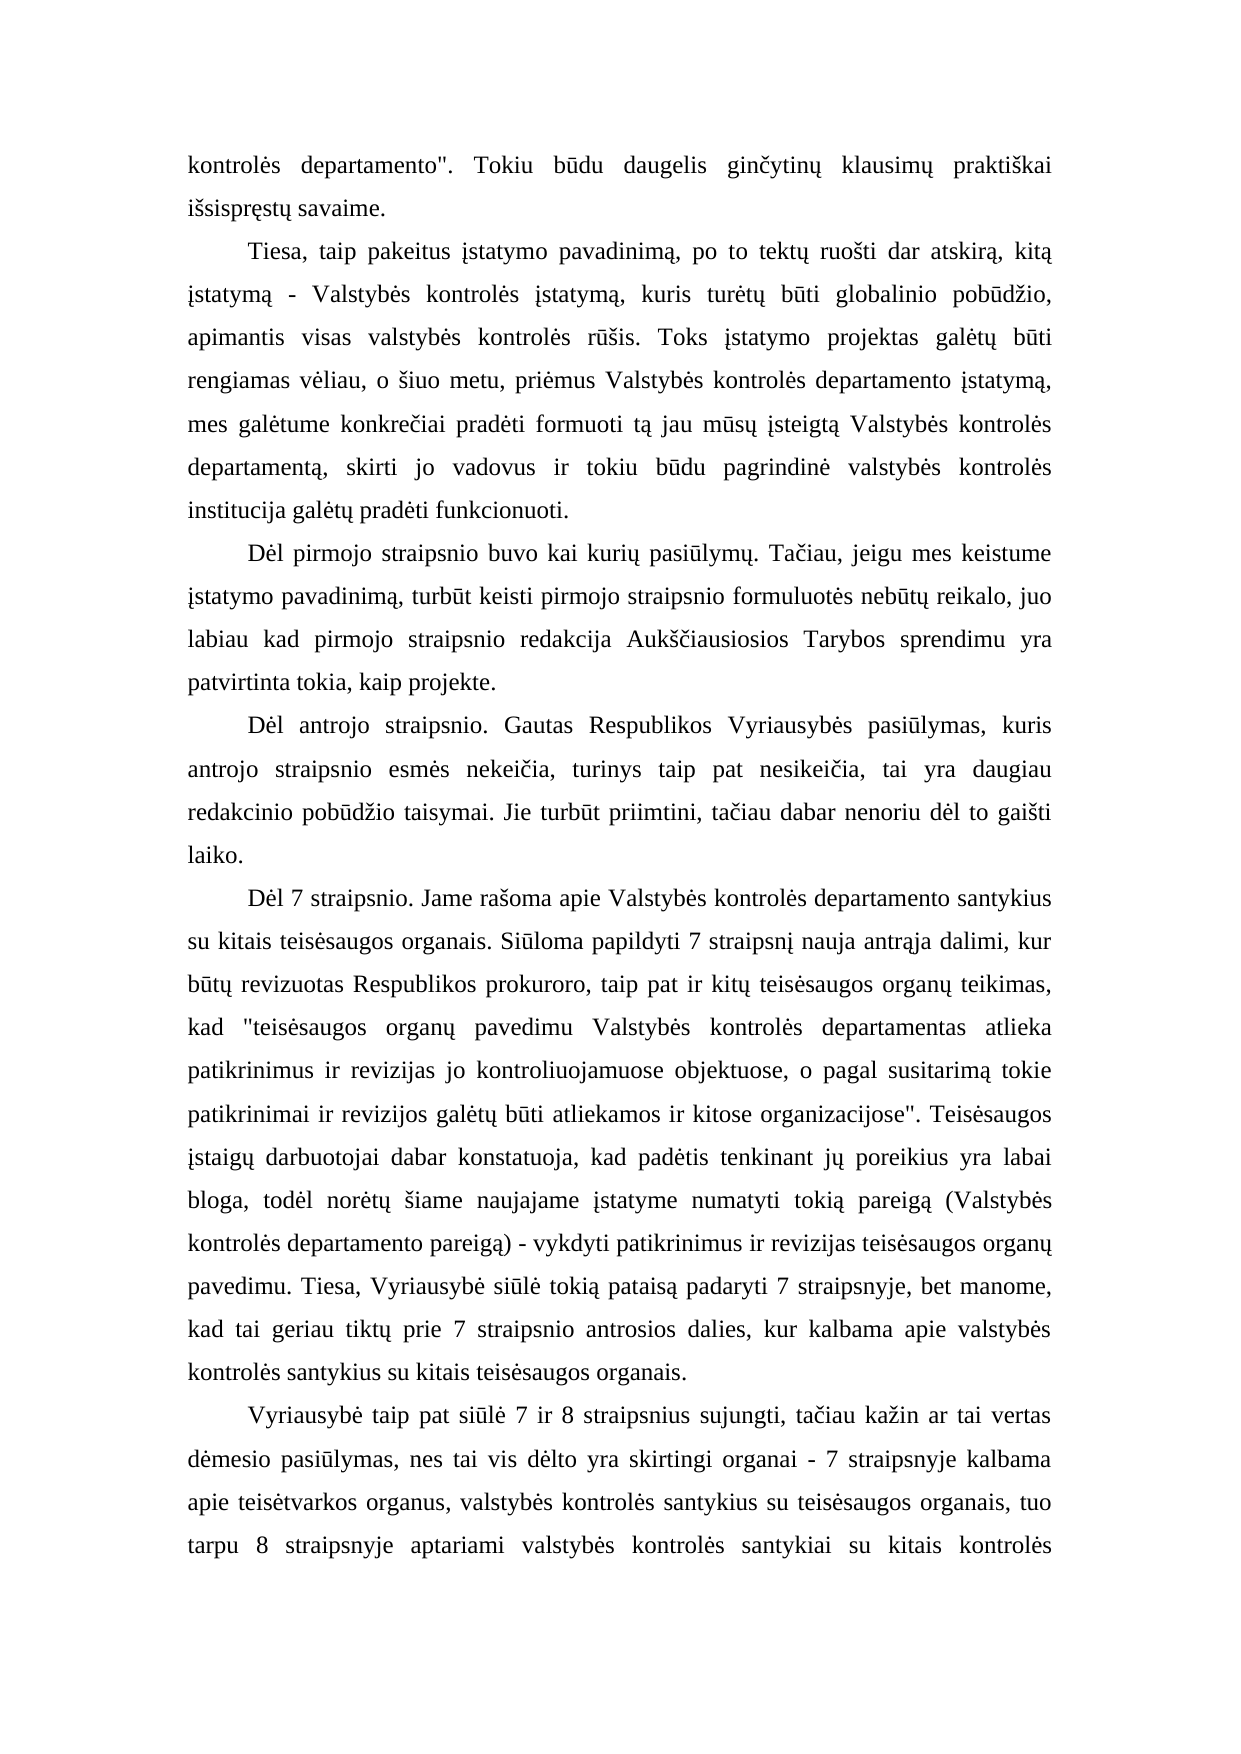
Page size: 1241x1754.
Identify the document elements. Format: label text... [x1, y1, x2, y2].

text Dėl 7 straipsnio. Jame rašoma apie Valstybės kontrolės departamento santykius su kitais teisėsaugos organais. Siūloma papildyti 7 straipsnį nauja antrąja dalimi, kur būtų revizuotas Respublikos prokuroro, taip pat ir kitų teisėsaugos organų teikimas, kad "teisėsaugos organų pavedimu Valstybės kontrolės departamentas atlieka patikrinimus ir revizijas jo kontroliuojamuose objektuose, o pagal susitarimą tokie patikrinimai ir revizijos galėtų būti atliekamos ir kitose organizacijose". Teisėsaugos įstaigų darbuotojai dabar konstatuoja, kad padėtis tenkinant jų poreikius yra labai bloga, todėl norėtų šiame naujajame įstatyme numatyti tokią pareigą (Valstybės kontrolės departamento pareigą) - vykdyti patikrinimus ir revizijas teisėsaugos organų pavedimu. Tiesa, Vyriausybė siūlė tokią pataisą padaryti 7 straipsnyje, bet manome, kad tai geriau tiktų prie 7 straipsnio antrosios dalies, kur kalbama apie valstybės kontrolės santykius su kitais teisėsaugos organais. [187, 883, 1053, 1386]
text Tiesa, taip pakeitus įstatymo pavadinimą, po to tektų ruošti dar atskirą, kitą įstatymą - Valstybės kontrolės įstatymą, kuris turėtų būti globalinio pobūdžio, apimantis visas valstybės kontrolės rūšis. Toks įstatymo projektas galėtų būti rengiamas vėliau, o šiuo metu, priėmus Valstybės kontrolės departamento įstatymą, mes galėtume konkrečiai pradėti formuoti tą jau mūsų įsteigtą Valstybės kontrolės departamentą, skirti jo vadovus ir tokiu būdu pagrindinė valstybės kontrolės institucija galėtų pradėti funkcionuoti. [187, 236, 1053, 524]
text kontrolės departamen­to". Tokiu būdu daugelis ginčytinų klausimų praktiškai išsispręstų savaime. [187, 150, 1053, 222]
text Vyriausybė taip pat siūlė 7 ir 8 straipsnius sujungti, tačiau kažin ar tai vertas dėmesio pasiūlymas, nes tai vis dėlto yra skirtingi organai - 7 straipsnyje kalbama apie teisėtvarkos organus, valstybės kontrolės santykius su teisėsaugos organais, tuo tarpu 8 straipsnyje aptariami valstybės kontrolės santykiai su kitais kontrolės [187, 1401, 1053, 1559]
text Dėl pirmojo straipsnio buvo kai kurių pasiūlymų. Tačiau, jeigu mes keistume įstatymo pavadinimą, turbūt keisti pirmojo straipsnio formuluotės nebūtų reikalo, juo labiau kad pirmojo straipsnio redakcija Aukščiausiosios Tarybos sprendimu yra patvirtinta tokia, kaip projekte. [187, 538, 1053, 696]
text Dėl antrojo straipsnio. Gautas Respublikos Vyriausybės pasiūlymas, kuris antrojo straipsnio esmės nekeičia, turinys taip pat nesikeičia, tai yra daugiau redakcinio pobūdžio taisymai. Jie turbūt priimtini, tačiau dabar nenoriu dėl to gaišti laiko. [187, 711, 1053, 869]
